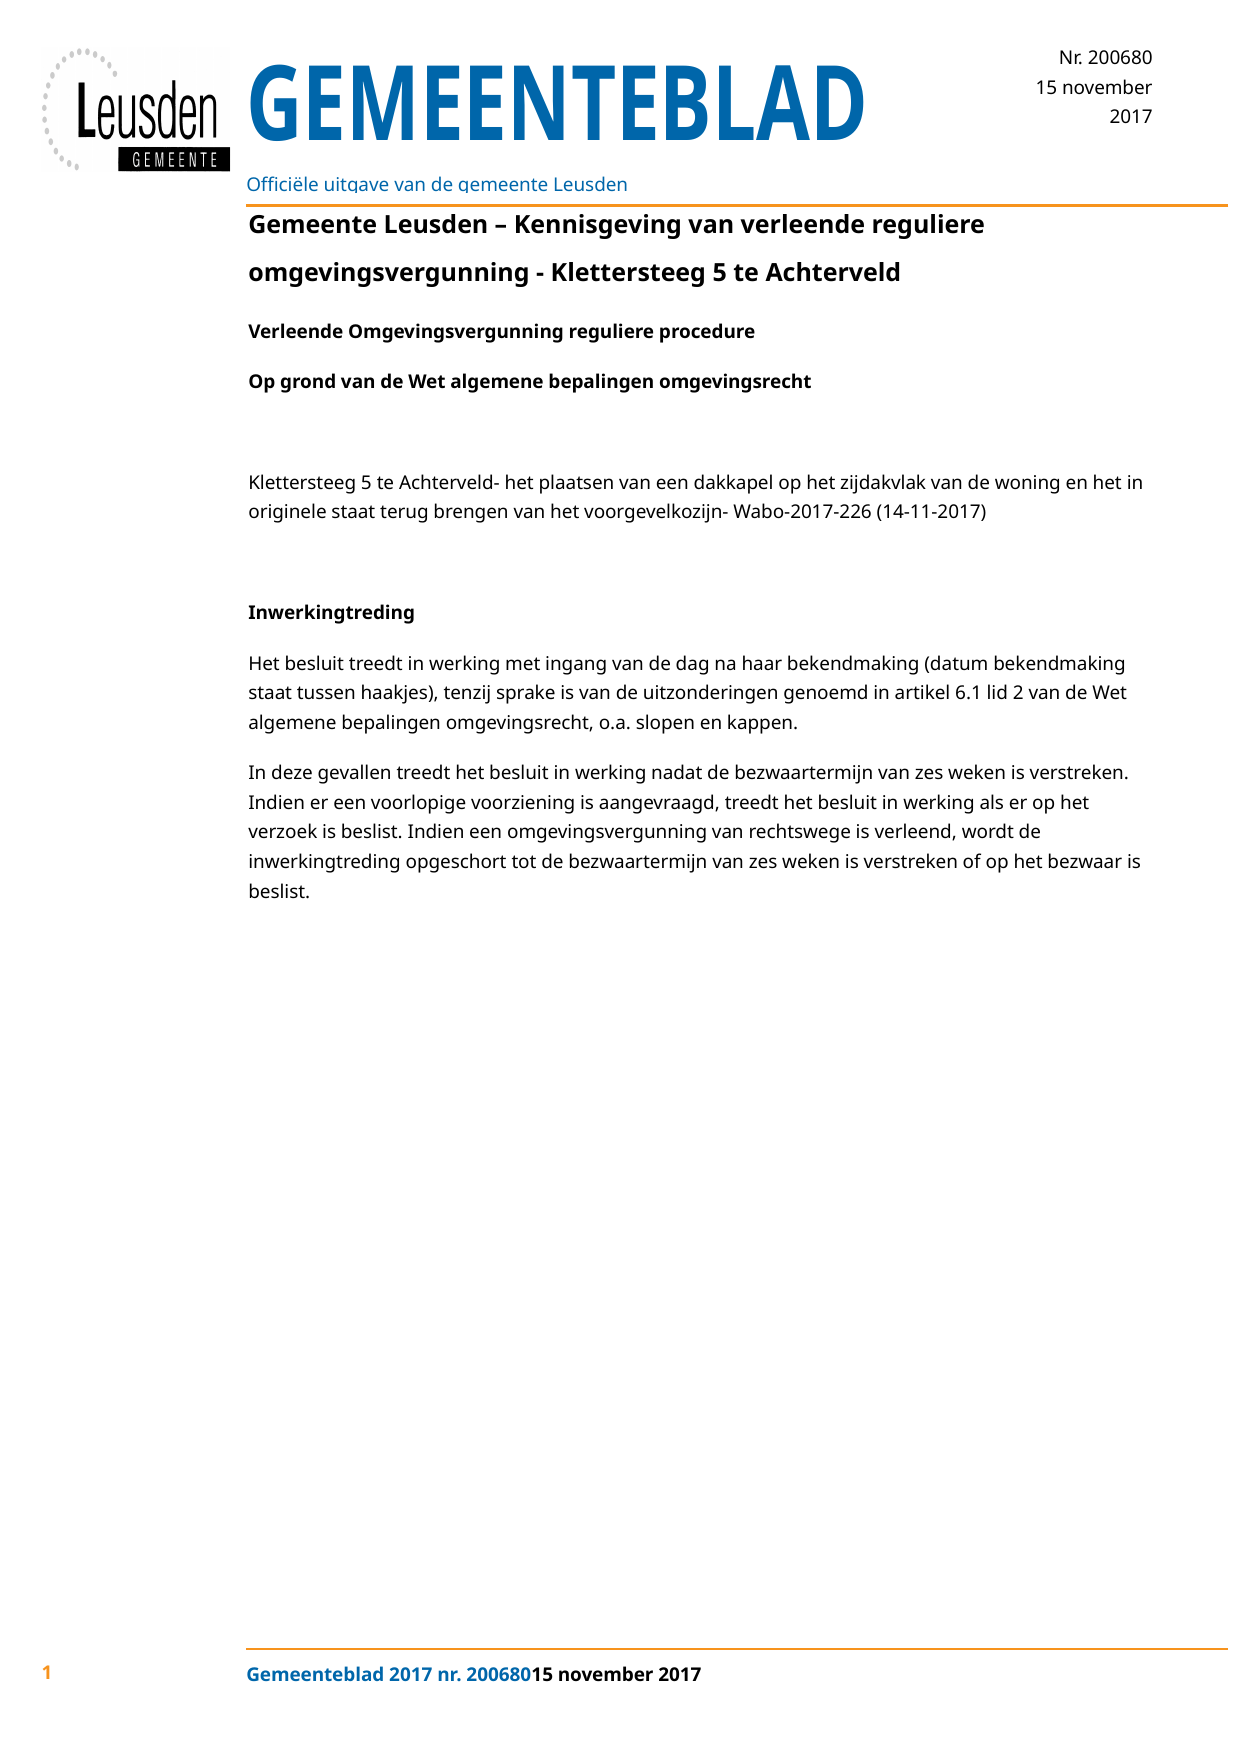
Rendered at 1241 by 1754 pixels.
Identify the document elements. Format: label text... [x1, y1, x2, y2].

text Klettersteeg 5 te Achterveld- het plaatsen van een dakkapel op het zijdakvlak van de woning en het in originele staat terug brengen van het voorgevelkozijn- Wabo-2017-226 (14-11-2017) [248, 469, 1152, 524]
text Gemeente Leusden – Kennisgeving van verleende reguliere omgevingsvergunning - Klettersteeg 5 te Achterveld [248, 207, 1152, 288]
text Op grond van de Wet algemene bepalingen omgevingsrecht [248, 368, 1152, 394]
text Het besluit treedt in werking met ingang van de dag na haar bekendmaking (datum bekendmaking staat tussen haakjes), tenzij sprake is van de uitzonderingen genoemd in artikel 6.1 lid 2 van de Wet algemene bepalingen omgevingsrecht, o.a. slopen en kappen. [248, 650, 1152, 735]
picture [41, 47, 231, 172]
text In deze gevallen treedt het besluit in werking nadat de bezwaartermijn van zes weken is verstreken. Indien er een voorlopige voorziening is aangevraagd, treedt het besluit in werking als er op het verzoek is beslist. Indien een omgevingsvergunning van rechtswege is verleend, wordt de inwerkingtreding opgeschort tot de bezwaartermijn van zes weken is verstreken of op het bezwaar is beslist. [248, 759, 1152, 904]
text Verleende Omgevingsvergunning reguliere procedure [248, 318, 1152, 344]
text Inwerkingtreding [248, 599, 1152, 625]
